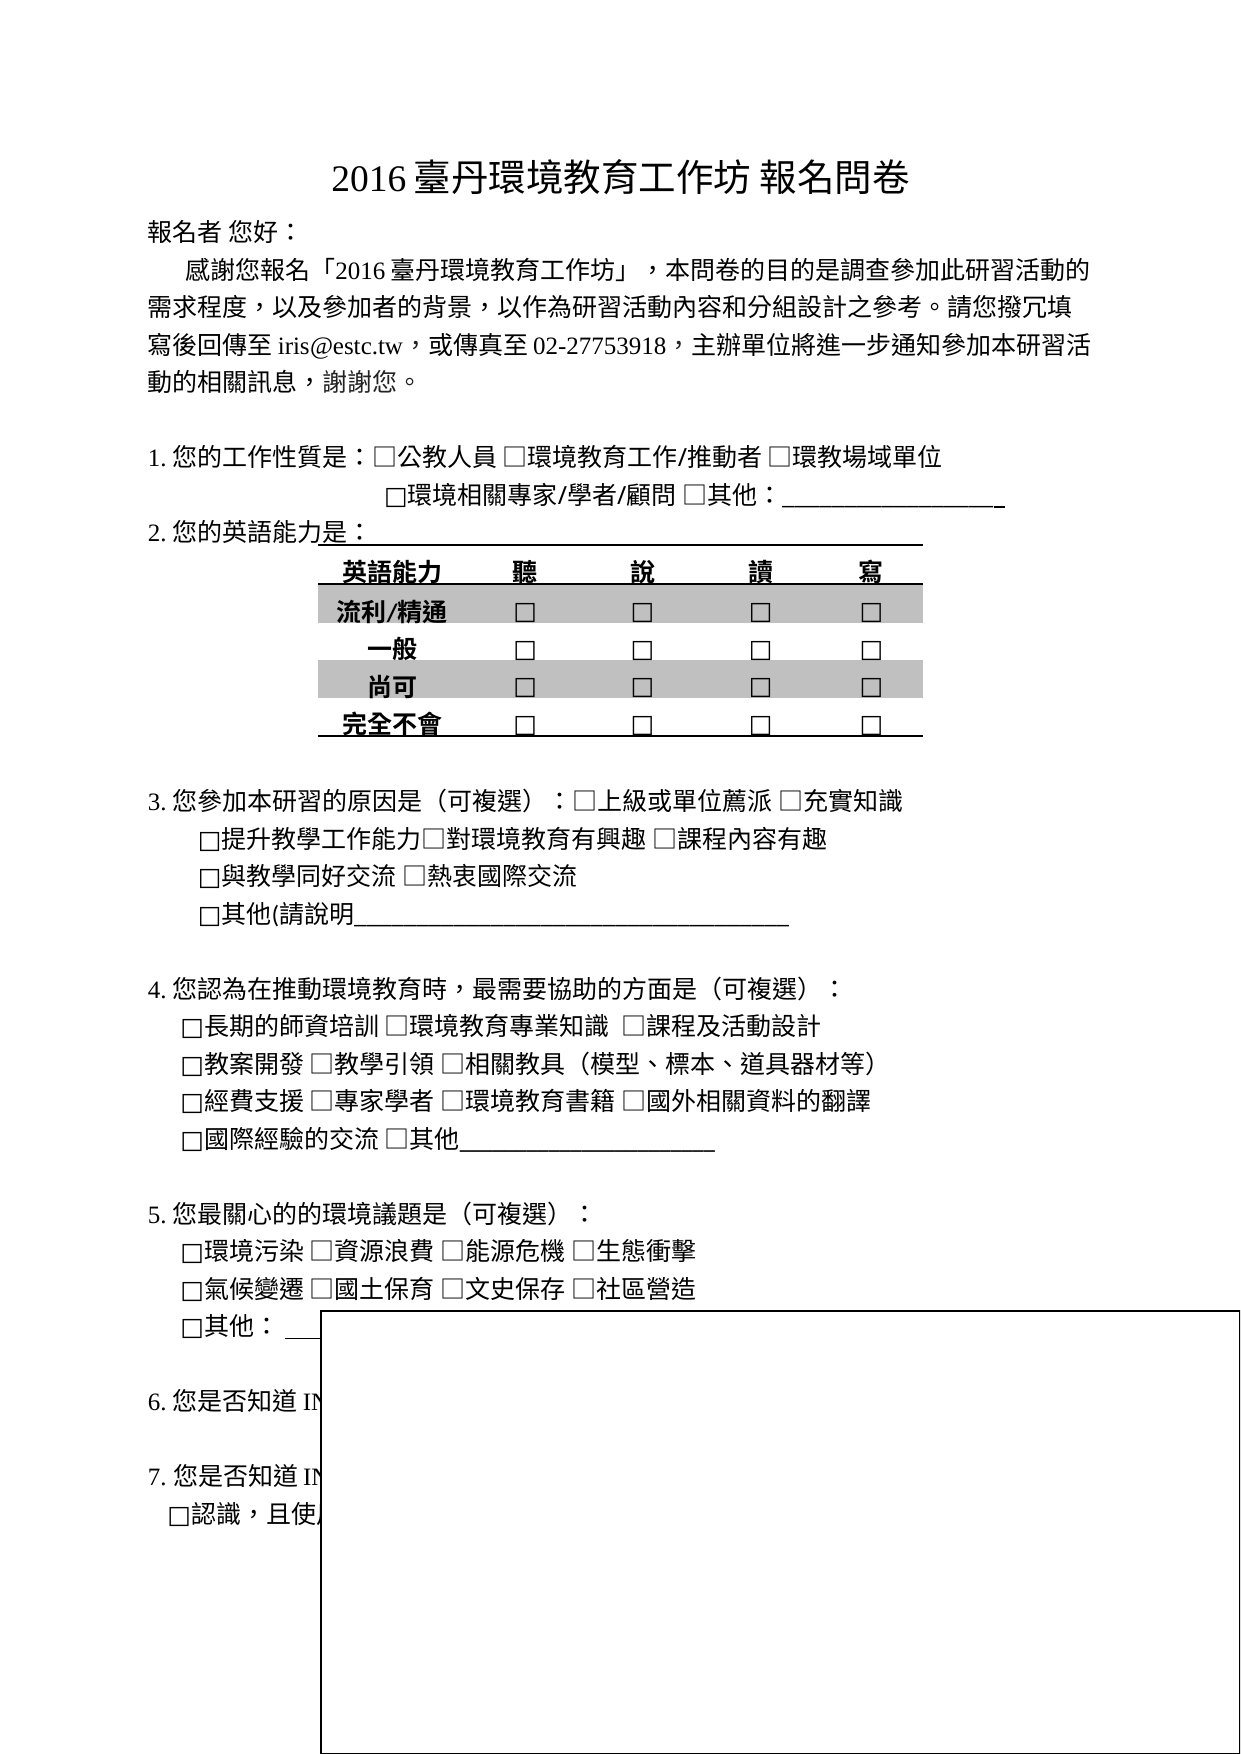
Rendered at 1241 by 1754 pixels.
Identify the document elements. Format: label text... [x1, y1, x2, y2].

table_cell □ [467, 623, 583, 660]
table_cell □ [583, 698, 701, 735]
table_cell □ [583, 585, 701, 623]
text □認識，且使用過 □認識，但未使用過 □完全不認識 [148, 1487, 320, 1525]
table_cell □ [467, 585, 583, 623]
text 6. 您是否知道INDEX: Design to Improve Life®團隊？ □知道 □不知道 [148, 1375, 320, 1412]
table_cell 流利/精通 [318, 585, 467, 623]
table_header 說 [583, 546, 701, 583]
table_cell 一般 [318, 623, 467, 660]
text □環境污染 □資源浪費 □能源危機 □生態衝擊 [148, 1225, 1092, 1262]
text 感謝您報名「2016臺丹環境教育工作坊」，本問卷的目的是調查參加此研習活動的需求程度，以及參加者的背景，以作為研習活動內容和分組設計之參考。請您撥冗填寫後回傳至iris@estc.tw，或傳真至02-27753918，主辦單位將進一步通知參加本研習活動的相關訊息，謝謝您。 [148, 243, 1092, 393]
table_cell 完全不會 [318, 698, 467, 735]
table_cell □ [819, 660, 923, 698]
table_header 寫 [819, 546, 923, 583]
text 4. 您認為在推動環境教育時，最需要協助的方面是（可複選）： [148, 962, 1092, 1000]
table_cell □ [583, 660, 701, 698]
table_header 英語能力 [318, 546, 467, 583]
text □長期的師資培訓 □環境教育專業知識 □課程及活動設計 [148, 1000, 1092, 1037]
text □與教學同好交流 □熱衷國際交流 [198, 850, 1092, 887]
text 2016臺丹環境教育工作坊 報名問卷 [148, 131, 1092, 206]
text □其他(請說明___________________________________ [198, 887, 1092, 925]
text 7. 您是否知道INDEX的「教育羅盤」（The design to Improve Life compass）？ [148, 1450, 320, 1487]
text □其他： [148, 1300, 1092, 1337]
table_cell □ [819, 698, 923, 735]
table_header 聽 [467, 546, 583, 583]
text 報名者 您好： [148, 206, 1092, 243]
text 2. 您的英語能力是： [148, 506, 1092, 543]
table_cell □ [819, 623, 923, 660]
text □教案開發 □教學引領 □相關教具（模型、標本、道具器材等） [148, 1037, 1092, 1075]
table_cell □ [701, 623, 819, 660]
text 1. 您的工作性質是：□公教人員 □環境教育工作/推動者 □環教場域單位 [148, 431, 1092, 468]
table_cell □ [583, 623, 701, 660]
text □環境相關專家/學者/顧問 □其他：_________________ [148, 468, 1092, 506]
text □氣候變遷 □國土保育 □文史保存 □社區營造 [148, 1262, 1092, 1300]
table_cell 尚可 [318, 660, 467, 698]
text 5. 您最關心的的環境議題是（可複選）： [148, 1187, 1092, 1225]
text □國際經驗的交流 □其他_______________________ [148, 1112, 1092, 1150]
text 3. 您參加本研習的原因是（可複選）：□上級或單位薦派 □充實知識 [148, 775, 1092, 812]
table_cell □ [467, 698, 583, 735]
text □經費支援 □專家學者 □環境教育書籍 □國外相關資料的翻譯 [148, 1075, 1092, 1112]
table_cell □ [701, 660, 819, 698]
table_cell □ [467, 660, 583, 698]
table_cell □ [701, 585, 819, 623]
table_cell □ [819, 585, 923, 623]
table_cell □ [701, 698, 819, 735]
table_header 讀 [701, 546, 819, 583]
text □提升教學工作能力□對環境教育有興趣 □課程內容有趣 [198, 812, 1092, 850]
